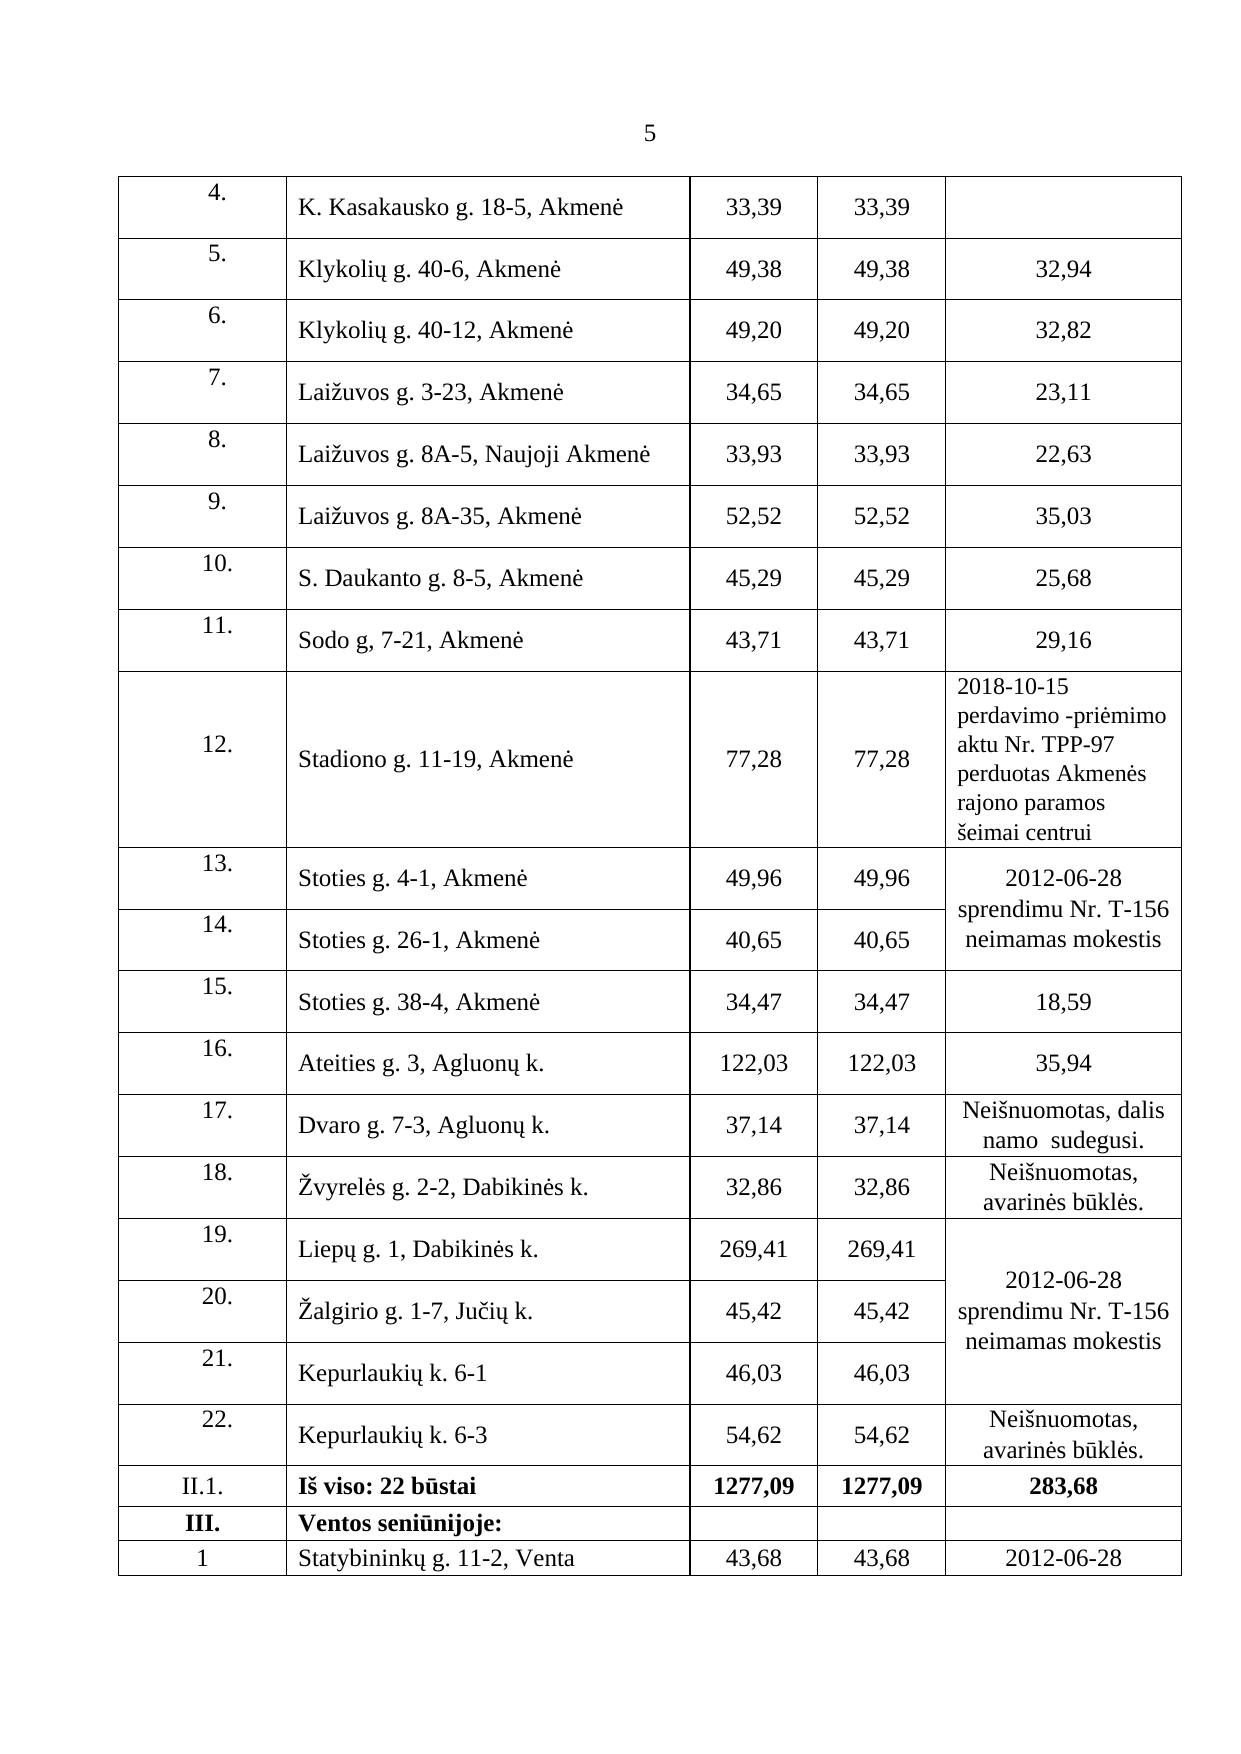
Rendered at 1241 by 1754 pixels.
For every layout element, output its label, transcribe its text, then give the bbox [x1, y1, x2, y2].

table_cell 49,38 [691, 239, 817, 299]
table_cell 33,93 [818, 424, 945, 485]
table_cell 2012-06-28 sprendimu Nr. T-156 neimamas mokestis [946, 1219, 1181, 1403]
table_cell 2012-06-28 sprendimu Nr. T-156 neimamas mokestis [946, 848, 1181, 970]
table_cell Laižuvos g. 8A-35, Akmenė [287, 486, 689, 547]
table_cell 40,65 [818, 910, 945, 970]
table_cell 2018-10-15 perdavimo -priėmimo aktu Nr. TPP-97 perduotas Akmenės rajono paramos šeimai centrui [946, 672, 1181, 847]
table_cell S. Daukanto g. 8-5, Akmenė [287, 548, 689, 609]
table_cell 4. [119, 177, 286, 237]
table_cell 52,52 [818, 486, 945, 547]
table_cell 1 [119, 1541, 286, 1574]
table_cell 35,03 [946, 486, 1181, 547]
table_cell Sodo g, 7-21, Akmenė [287, 610, 689, 671]
table_cell 18. [119, 1157, 286, 1218]
table_cell 32,94 [946, 239, 1181, 299]
table_cell K. Kasakausko g. 18-5, Akmenė [287, 177, 689, 237]
table_cell 20. [119, 1281, 286, 1342]
table_cell 17. [119, 1095, 286, 1156]
table_cell 46,03 [818, 1343, 945, 1403]
table_cell 13. [119, 848, 286, 908]
table_cell II.1. [119, 1466, 286, 1506]
table_cell 37,14 [691, 1095, 817, 1156]
table_cell Stoties g. 4-1, Akmenė [287, 848, 689, 908]
table_cell Stoties g. 38-4, Akmenė [287, 971, 689, 1032]
table_cell Kepurlaukių k. 6-1 [287, 1343, 689, 1403]
table_cell Klykolių g. 40-12, Akmenė [287, 300, 689, 361]
table_cell 12. [119, 672, 286, 847]
table_cell Laižuvos g. 8A-5, Naujoji Akmenė [287, 424, 689, 485]
table_cell [818, 1507, 945, 1540]
table_cell 45,29 [691, 548, 817, 609]
table_cell 14. [119, 910, 286, 970]
table_cell 40,65 [691, 910, 817, 970]
table_cell Laižuvos g. 3-23, Akmenė [287, 362, 689, 423]
table_cell Neišnuomotas, avarinės būklės. [946, 1157, 1181, 1218]
table_cell 1277,09 [691, 1466, 817, 1506]
table_cell 43,71 [691, 610, 817, 671]
table_cell 1277,09 [818, 1466, 945, 1506]
table_cell Statybininkų g. 11-2, Venta [287, 1541, 689, 1574]
table_cell Žvyrelės g. 2-2, Dabikinės k. [287, 1157, 689, 1218]
table_cell 33,39 [691, 177, 817, 237]
table_cell 33,93 [691, 424, 817, 485]
table_cell 10. [119, 548, 286, 609]
table_cell Ateities g. 3, Agluonų k. [287, 1033, 689, 1094]
table_cell 269,41 [691, 1219, 817, 1280]
table_cell 32,82 [946, 300, 1181, 361]
table_cell 32,86 [691, 1157, 817, 1218]
table_cell 45,42 [818, 1281, 945, 1342]
table_cell 22,63 [946, 424, 1181, 485]
table_cell 23,11 [946, 362, 1181, 423]
table_cell 22. [119, 1405, 286, 1465]
table_cell Stoties g. 26-1, Akmenė [287, 910, 689, 970]
table_cell 43,68 [818, 1541, 945, 1574]
table_cell III. [119, 1507, 286, 1540]
table_cell 77,28 [691, 672, 817, 847]
table_cell Neišnuomotas, avarinės būklės. [946, 1405, 1181, 1465]
table_cell 18,59 [946, 971, 1181, 1032]
table_cell 33,39 [818, 177, 945, 237]
table_cell 46,03 [691, 1343, 817, 1403]
table_cell 283,68 [946, 1466, 1181, 1506]
table_cell 49,96 [691, 848, 817, 908]
table_cell Stadiono g. 11-19, Akmenė [287, 672, 689, 847]
table_cell 34,47 [691, 971, 817, 1032]
table_cell Neišnuomotas, dalis namo sudegusi. [946, 1095, 1181, 1156]
table_cell Kepurlaukių k. 6-3 [287, 1405, 689, 1465]
table_cell [691, 1507, 817, 1540]
table_cell 45,29 [818, 548, 945, 609]
table_cell 37,14 [818, 1095, 945, 1156]
table_cell 25,68 [946, 548, 1181, 609]
table_cell 5. [119, 239, 286, 299]
table_cell 34,65 [818, 362, 945, 423]
table_cell 6. [119, 300, 286, 361]
table_cell 32,86 [818, 1157, 945, 1218]
table_cell Ventos seniūnijoje: [287, 1507, 689, 1540]
table_cell 52,52 [691, 486, 817, 547]
table_cell 29,16 [946, 610, 1181, 671]
table_cell 45,42 [691, 1281, 817, 1342]
table_cell 43,71 [818, 610, 945, 671]
table_cell [946, 1507, 1181, 1540]
table_cell Žalgirio g. 1-7, Jučių k. [287, 1281, 689, 1342]
table_cell 54,62 [818, 1405, 945, 1465]
table_cell 19. [119, 1219, 286, 1280]
table_cell 49,20 [691, 300, 817, 361]
table_cell 8. [119, 424, 286, 485]
table_cell Iš viso: 22 būstai [287, 1466, 689, 1506]
table_cell 9. [119, 486, 286, 547]
table_cell 49,38 [818, 239, 945, 299]
table_cell Klykolių g. 40-6, Akmenė [287, 239, 689, 299]
table_cell 34,47 [818, 971, 945, 1032]
table_cell 122,03 [818, 1033, 945, 1094]
table_cell 35,94 [946, 1033, 1181, 1094]
table_cell 43,68 [691, 1541, 817, 1574]
table_cell 7. [119, 362, 286, 423]
table_cell 122,03 [691, 1033, 817, 1094]
table_cell 49,20 [818, 300, 945, 361]
table_cell Dvaro g. 7-3, Agluonų k. [287, 1095, 689, 1156]
table_cell 269,41 [818, 1219, 945, 1280]
table_cell 54,62 [691, 1405, 817, 1465]
table_cell 11. [119, 610, 286, 671]
table_cell 16. [119, 1033, 286, 1094]
table_cell 21. [119, 1343, 286, 1403]
table_cell 34,65 [691, 362, 817, 423]
table_cell Liepų g. 1, Dabikinės k. [287, 1219, 689, 1280]
table_cell 15. [119, 971, 286, 1032]
table_cell 2012-06-28 [946, 1541, 1181, 1574]
table_cell 77,28 [818, 672, 945, 847]
table_cell 49,96 [818, 848, 945, 908]
table_cell [946, 177, 1181, 237]
